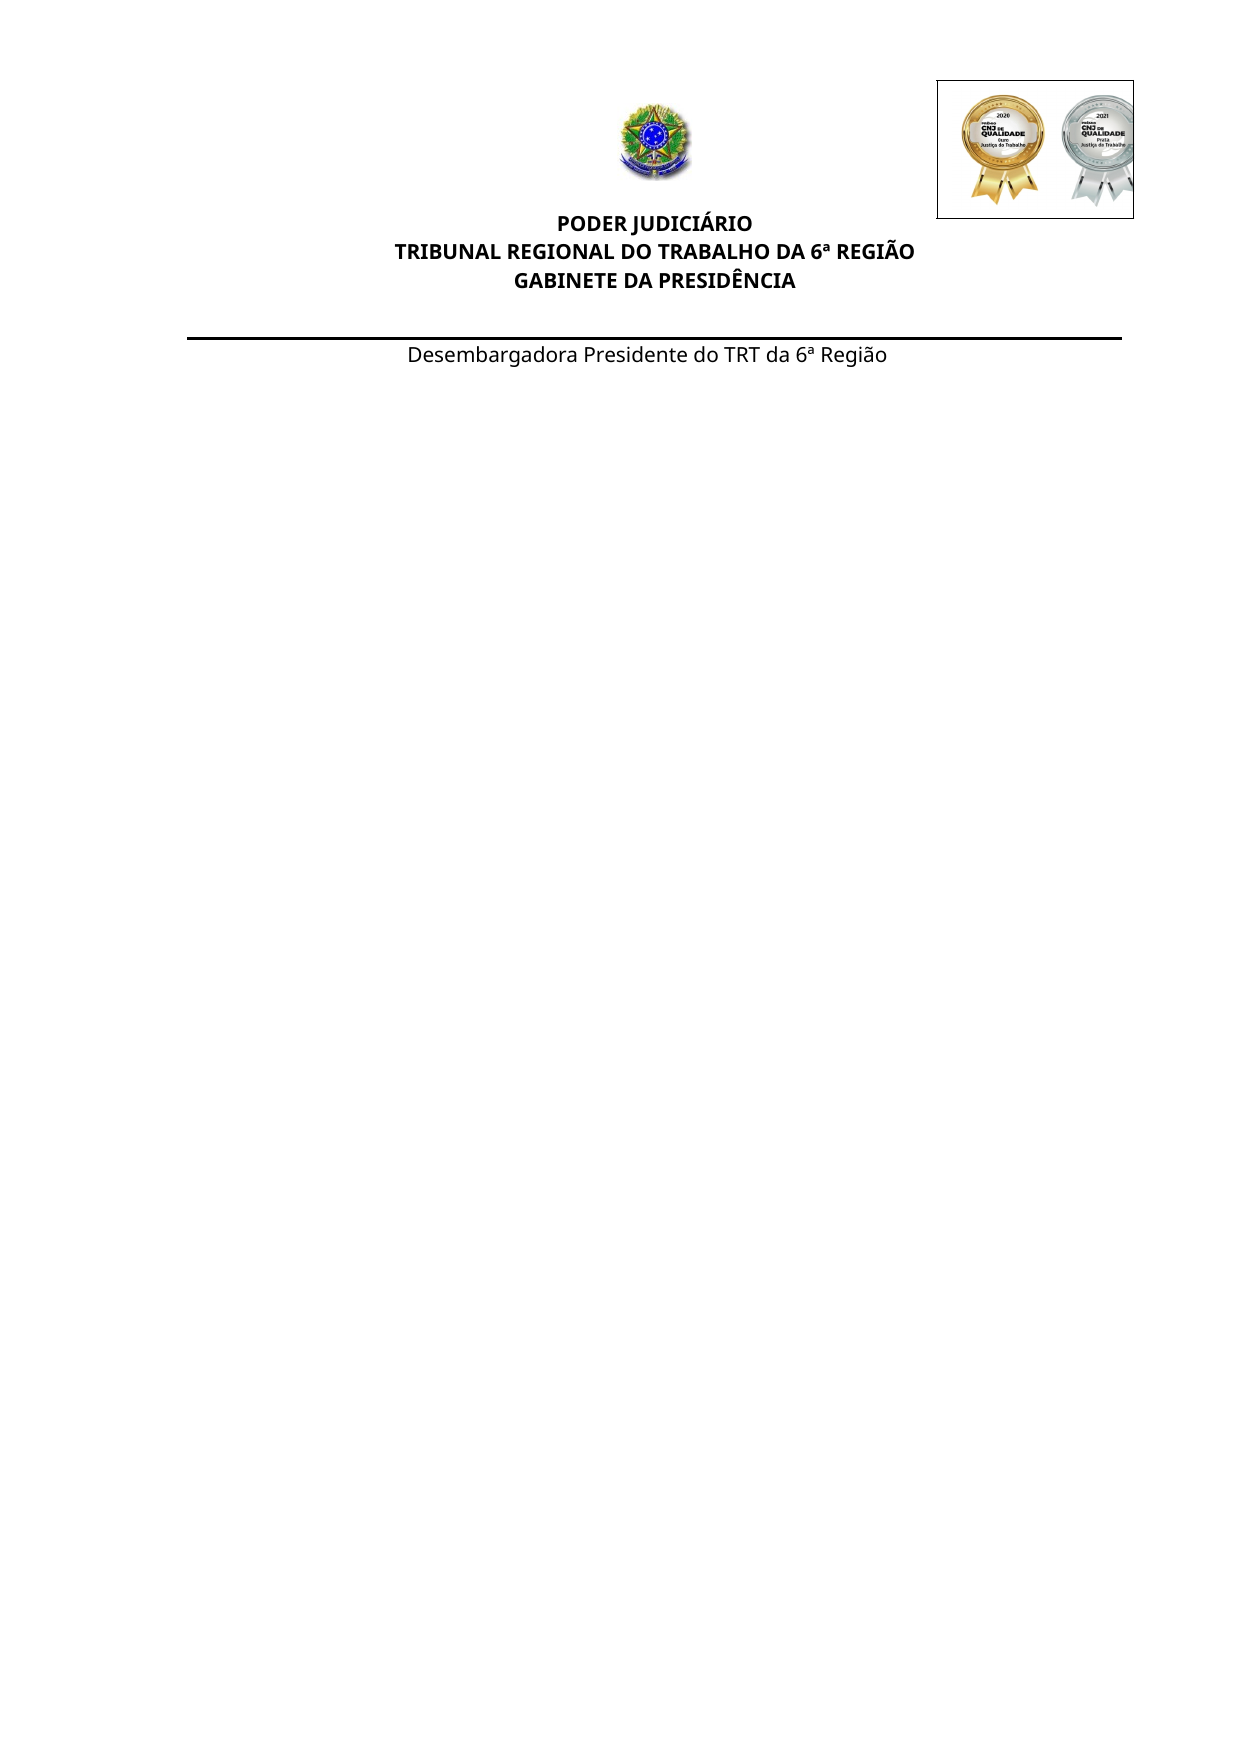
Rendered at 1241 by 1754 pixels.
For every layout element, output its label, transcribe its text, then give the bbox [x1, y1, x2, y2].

picture [617, 103, 693, 181]
picture [952, 88, 1133, 210]
text Desembargadora Presidente do TRT da 6ª Região [187, 340, 1107, 369]
